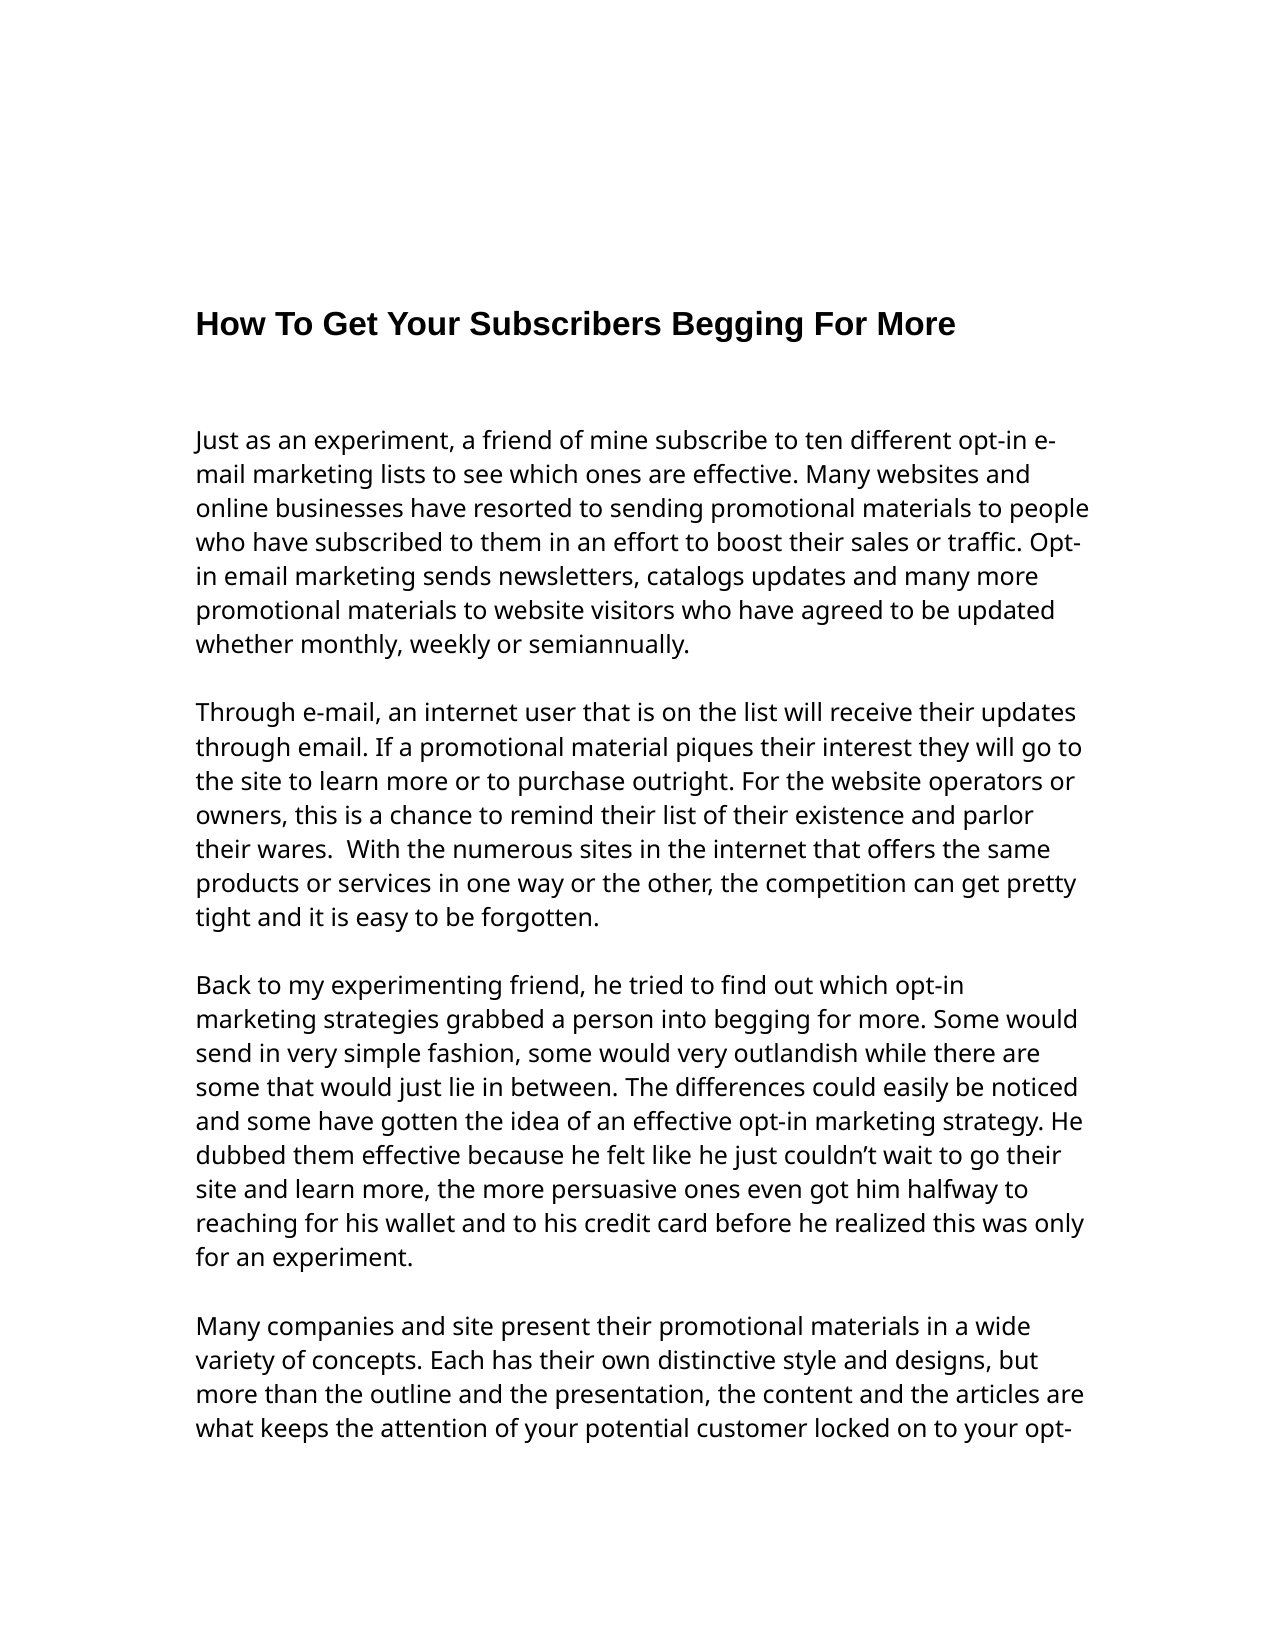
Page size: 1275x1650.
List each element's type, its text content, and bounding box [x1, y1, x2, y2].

text Through e-mail, an internet user that is on the list will receive their updates through email. If a promotional material piques their interest they will go to the site to learn more or to purchase outright. For the website operators or owners, this is a chance to remind their list of their existence and parlor their wares. With the numerous sites in the internet that offers the same products or services in one way or the other, the competition can get pretty tight and it is easy to be forgotten. [195, 695, 1092, 933]
text Just as an experiment, a friend of mine subscribe to ten different opt-in e-mail marketing lists to see which ones are effective. Many websites and online businesses have resorted to sending promotional materials to people who have subscribed to them in an effort to boost their sales or traffic. Opt-in email marketing sends newsletters, catalogs updates and many more promotional materials to website visitors who have agreed to be updated whether monthly, weekly or semiannually. [195, 423, 1092, 661]
subtitle How To Get Your Subscribers Begging For More [195, 303, 1092, 342]
text Many companies and site present their promotional materials in a wide variety of concepts. Each has their own distinctive style and designs, but more than the outline and the presentation, the content and the articles are what keeps the attention of your potential customer locked on to your opt- [195, 1308, 1092, 1444]
text Back to my experimenting friend, he tried to find out which opt-in marketing strategies grabbed a person into begging for more. Some would send in very simple fashion, some would very outlandish while there are some that would just lie in between. The differences could easily be noticed and some have gotten the idea of an effective opt-in marketing strategy. He dubbed them effective because he felt like he just couldn’t wait to go their site and learn more, the more persuasive ones even got him halfway to reaching for his wallet and to his credit card before he realized this was only for an experiment. [195, 968, 1092, 1274]
